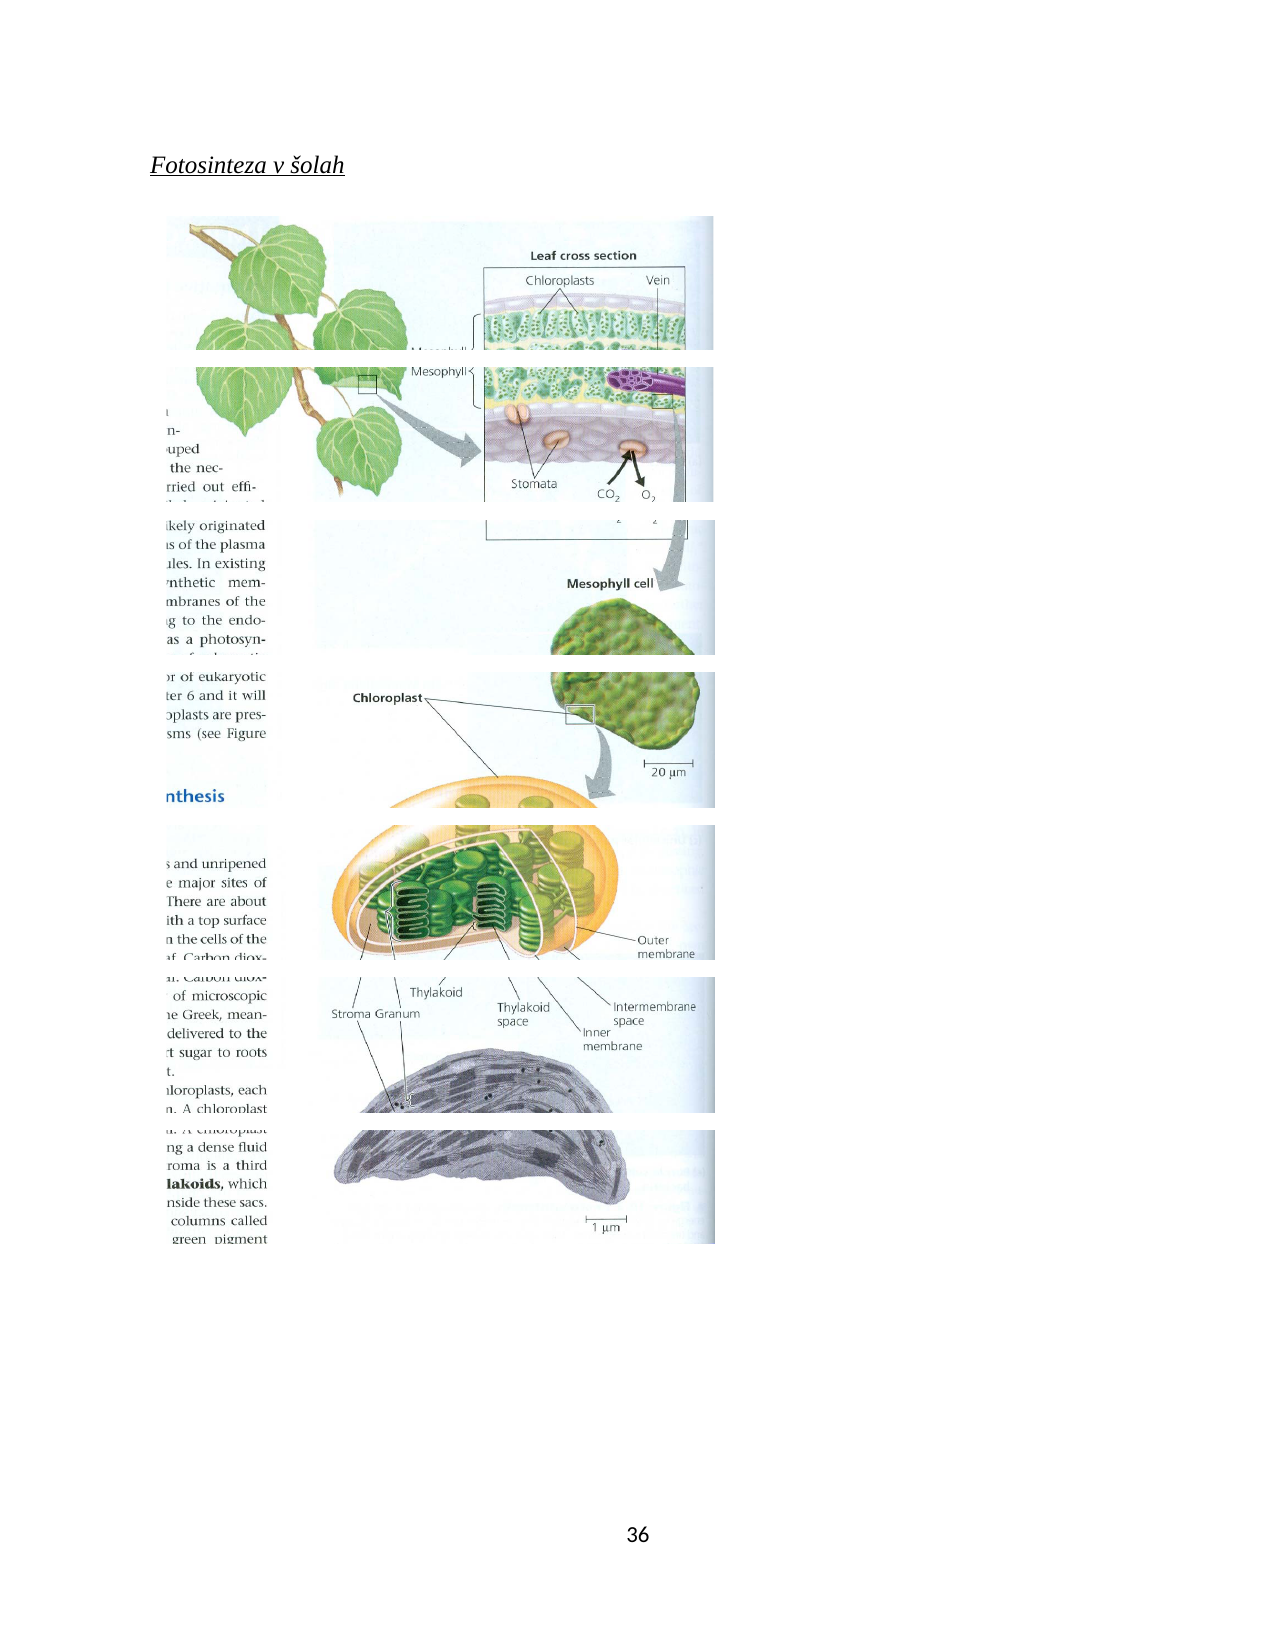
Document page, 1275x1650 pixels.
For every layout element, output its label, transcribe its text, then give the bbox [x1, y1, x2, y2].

text Fotosinteza v šolah [150, 150, 1125, 179]
